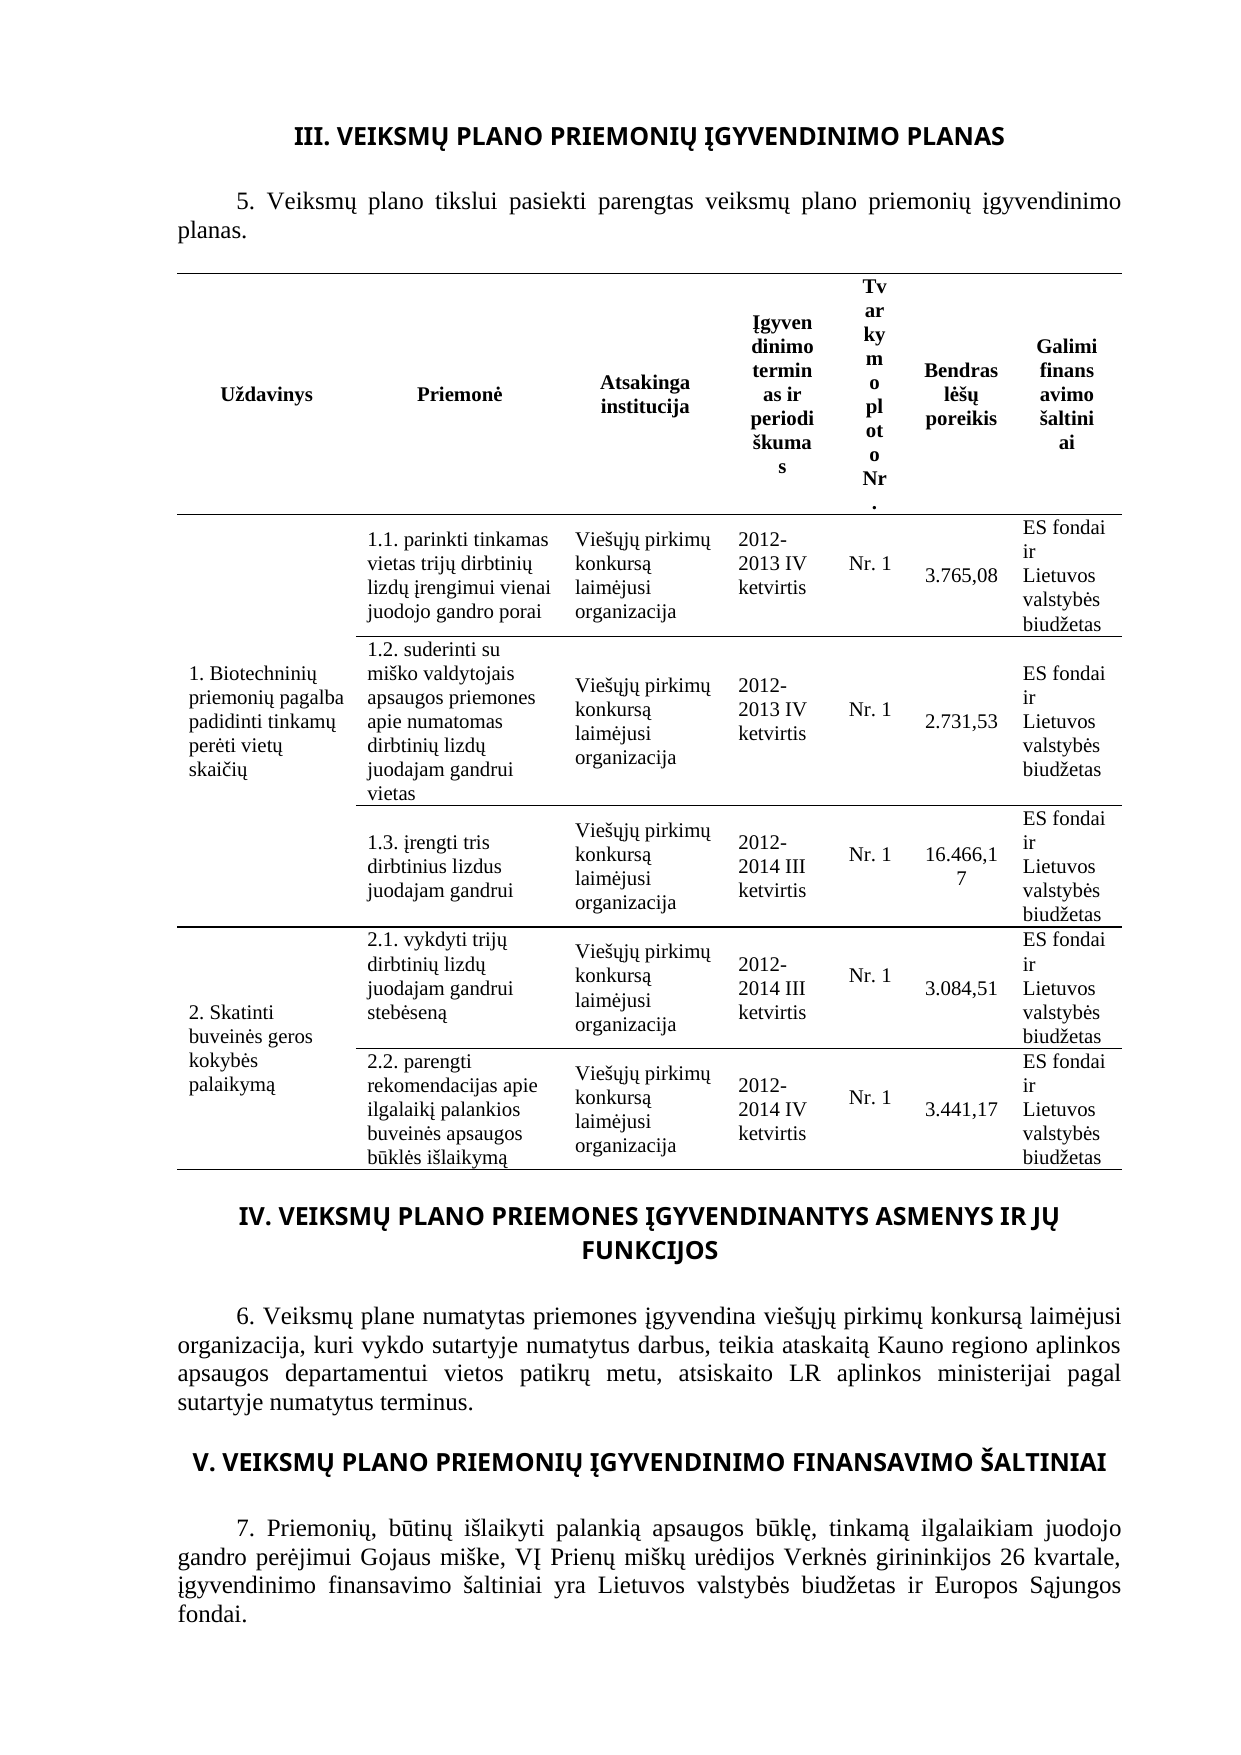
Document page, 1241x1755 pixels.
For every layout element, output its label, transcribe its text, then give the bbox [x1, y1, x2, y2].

table_cell ES fondai ir Lietuvos valstybės biudžetas [1011, 928, 1122, 1048]
table_cell ES fondai ir Lietuvos valstybės biudžetas [1011, 515, 1122, 636]
text IV. veiksmų plano priemones įgyvendinantys asmenys ir jų funkcijos [177, 1199, 1122, 1267]
table_cell Viešųjų pirkimų konkursą laimėjusi organizacija [564, 515, 727, 636]
table_header Bendras lėšų poreikis [911, 274, 1011, 514]
table_cell Viešųjų pirkimų konkursą laimėjusi organizacija [564, 928, 727, 1048]
table_cell ES fondai ir Lietuvos valstybės biudžetas [1011, 1049, 1122, 1169]
text V. veiksmų plano priemonių įgyvendinimo finansavimo šaltiniai [177, 1445, 1122, 1479]
table_header Uždavinys [177, 274, 356, 514]
table_cell 1.3. įrengti tris dirbtinius lizdus juodajam gandrui [356, 806, 563, 926]
table_cell 3.084,51 [911, 928, 1011, 1048]
text 6. Veiksmų plane numatytas priemones įgyvendina viešųjų pirkimų konkursą laimėjusi organizacija, kuri vykdo sutartyje numatytus darbus, teikia ataskaitą Kauno regiono aplinkos apsaugos departamentui vietos patikrų metu, atsiskaito LR aplinkos ministerijai pagal sutartyje numatytus terminus. [177, 1301, 1122, 1416]
table_cell Nr. 1 [838, 1049, 911, 1169]
table_header Įgyvendinimo terminas ir periodiškumas [727, 274, 837, 514]
table_cell Nr. 1 [838, 928, 911, 1048]
table_cell 2. Skatinti buveinės geros kokybės palaikymą [177, 928, 356, 1169]
table_cell 2.731,53 [911, 637, 1011, 805]
table_cell Viešųjų pirkimų konkursą laimėjusi organizacija [564, 1049, 727, 1169]
table_cell 3.441,17 [911, 1049, 1011, 1169]
table_cell ES fondai ir Lietuvos valstybės biudžetas [1011, 806, 1122, 926]
table_cell Nr. 1 [838, 515, 911, 636]
table_cell ES fondai ir Lietuvos valstybės biudžetas [1011, 637, 1122, 805]
table_cell Nr. 1 [838, 637, 911, 805]
table_cell Viešųjų pirkimų konkursą laimėjusi organizacija [564, 806, 727, 926]
table_cell Viešųjų pirkimų konkursą laimėjusi organizacija [564, 637, 727, 805]
table_cell 3.765,08 [911, 515, 1011, 636]
table_header Atsakinga institucija [564, 274, 727, 514]
table_header Priemonė [356, 274, 563, 514]
table_cell 1.1. parinkti tinkamas vietas trijų dirbtinių lizdų įrengimui vienai juodojo gandro porai [356, 515, 563, 636]
table_cell 2012-2014 III ketvirtis [727, 806, 837, 926]
table_cell 1. Biotechninių priemonių pagalba padidinti tinkamų perėti vietų skaičių [177, 515, 356, 926]
table_cell 2012-2014 III ketvirtis [727, 928, 837, 1048]
table_cell Nr. 1 [838, 806, 911, 926]
table_cell 2.1. vykdyti trijų dirbtinių lizdų juodajam gandrui stebėseną [356, 928, 563, 1048]
text III. veiksmų plano priemonių įgyvendinimo planas [177, 118, 1122, 152]
text 5. Veiksmų plano tikslui pasiekti parengtas veiksmų plano priemonių įgyvendinimo planas. [177, 186, 1122, 244]
text 7. Priemonių, būtinų išlaikyti palankią apsaugos būklę, tinkamą ilgalaikiam juodojo gandro perėjimui Gojaus miške, VĮ Prienų miškų urėdijos Verknės girininkijos 26 kvartale, įgyvendinimo finansavimo šaltiniai yra Lietuvos valstybės biudžetas ir Europos Sąjungos fondai. [177, 1513, 1122, 1628]
table_cell 1.2. suderinti su miško valdytojais apsaugos priemones apie numatomas dirbtinių lizdų juodajam gandrui vietas [356, 637, 563, 805]
table_header Galimi finansavimo šaltiniai [1011, 274, 1122, 514]
table_cell 2012-2014 IV ketvirtis [727, 1049, 837, 1169]
table_cell 2.2. parengti rekomendacijas apie ilgalaikį palankios buveinės apsaugos būklės išlaikymą [356, 1049, 563, 1169]
table_header Tvarkymo ploto Nr. [838, 274, 911, 514]
table_cell 2012-2013 IV ketvirtis [727, 637, 837, 805]
table_cell 2012-2013 IV ketvirtis [727, 515, 837, 636]
table_cell 16.466,17 [911, 806, 1011, 926]
